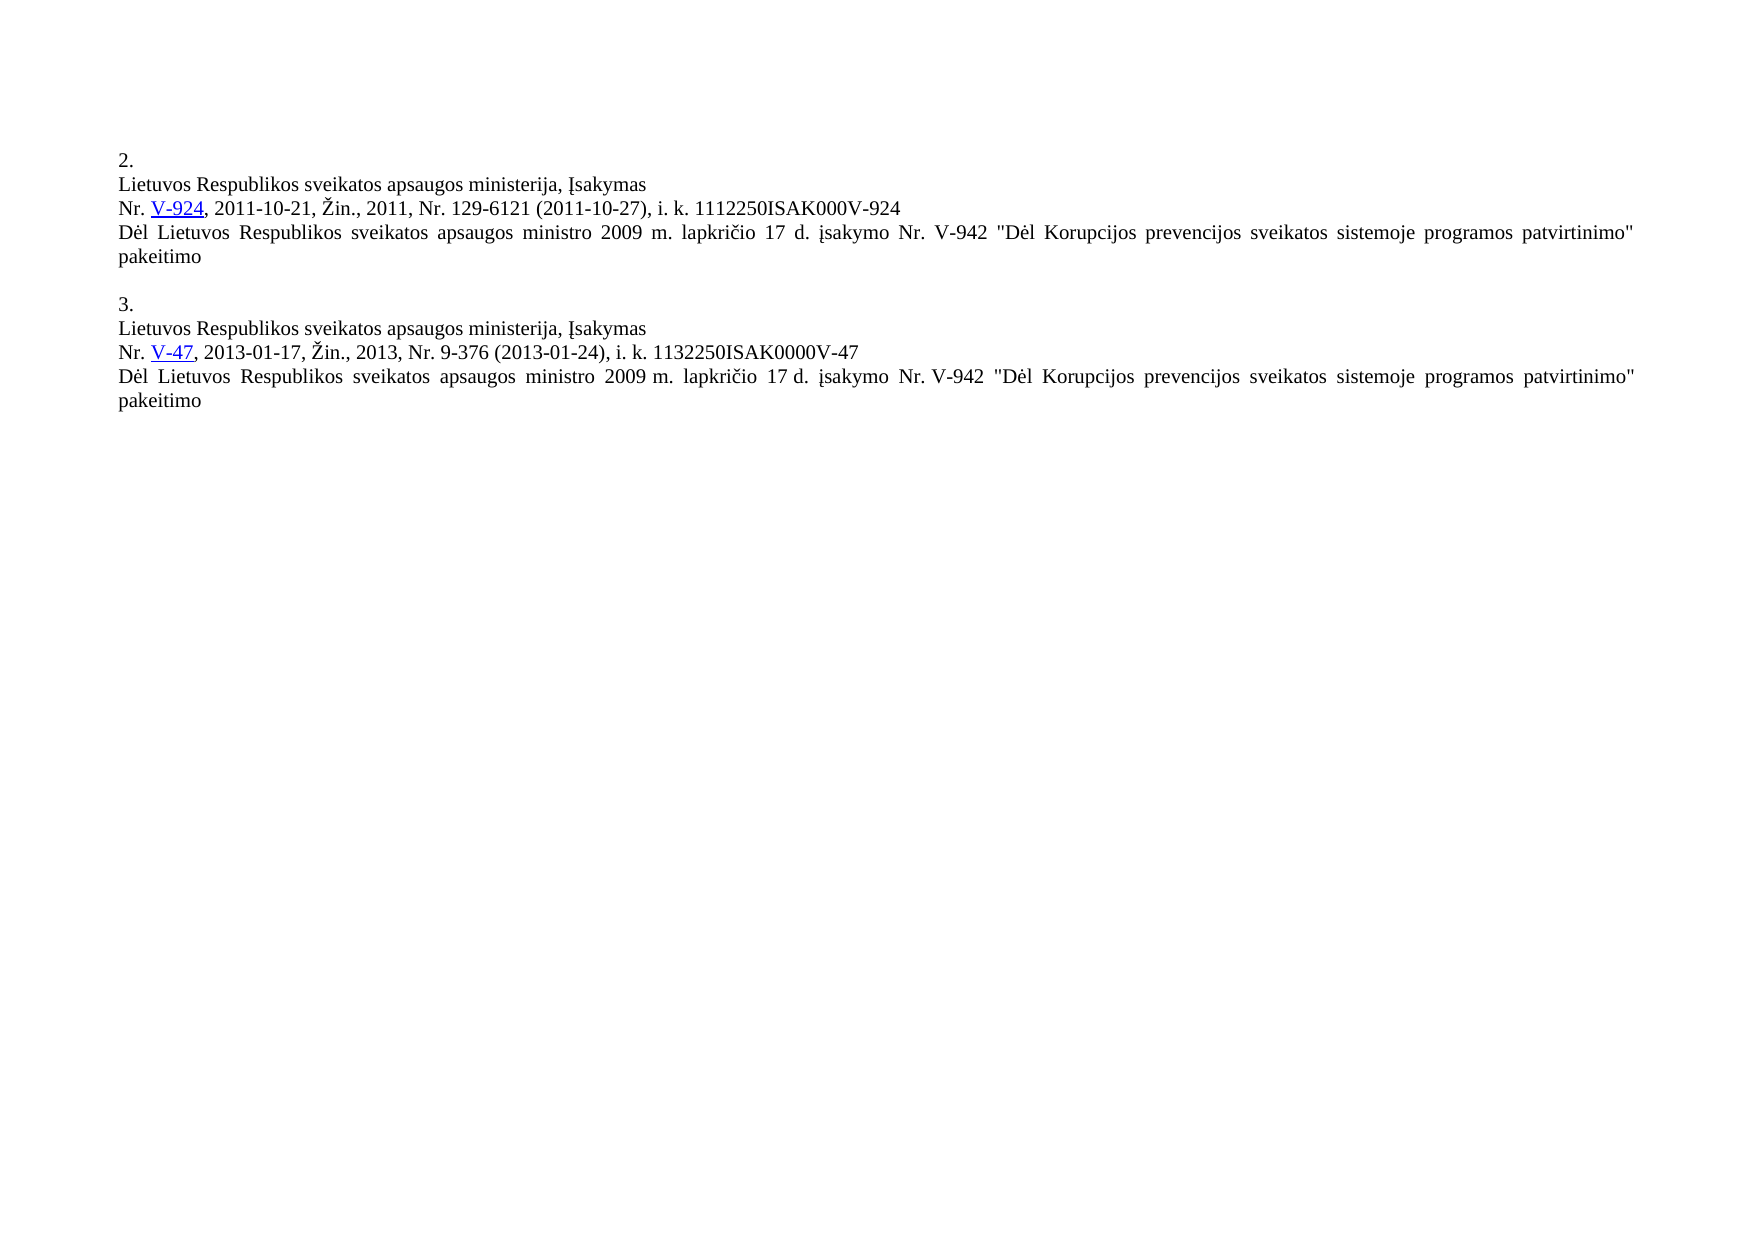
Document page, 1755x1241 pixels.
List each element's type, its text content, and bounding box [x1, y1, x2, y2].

text Nr. V-47, 2013-01-17, Žin., 2013, Nr. 9-376 (2013-01-24), i. k. 1132250ISAK0000V-47 [118, 340, 1636, 364]
text Dėl Lietuvos Respublikos sveikatos apsaugos ministro 2009 m. lapkričio 17 d. įsakymo Nr. V-942 "Dėl Korupcijos prevencijos sveikatos sistemoje programos patvirtinimo" pakeitimo [118, 364, 1636, 412]
text Nr. V-924, 2011-10-21, Žin., 2011, Nr. 129-6121 (2011-10-27), i. k. 1112250ISAK000V-924 [118, 196, 1636, 220]
text 3. [118, 292, 1636, 316]
text Lietuvos Respublikos sveikatos apsaugos ministerija, Įsakymas [118, 316, 1636, 340]
text Lietuvos Respublikos sveikatos apsaugos ministerija, Įsakymas [118, 172, 1636, 196]
text 2. [118, 148, 1636, 172]
text Dėl Lietuvos Respublikos sveikatos apsaugos ministro 2009 m. lapkričio 17 d. įsakymo Nr. V-942 "Dėl Korupcijos prevencijos sveikatos sistemoje programos patvirtinimo" pakeitimo [118, 220, 1636, 268]
